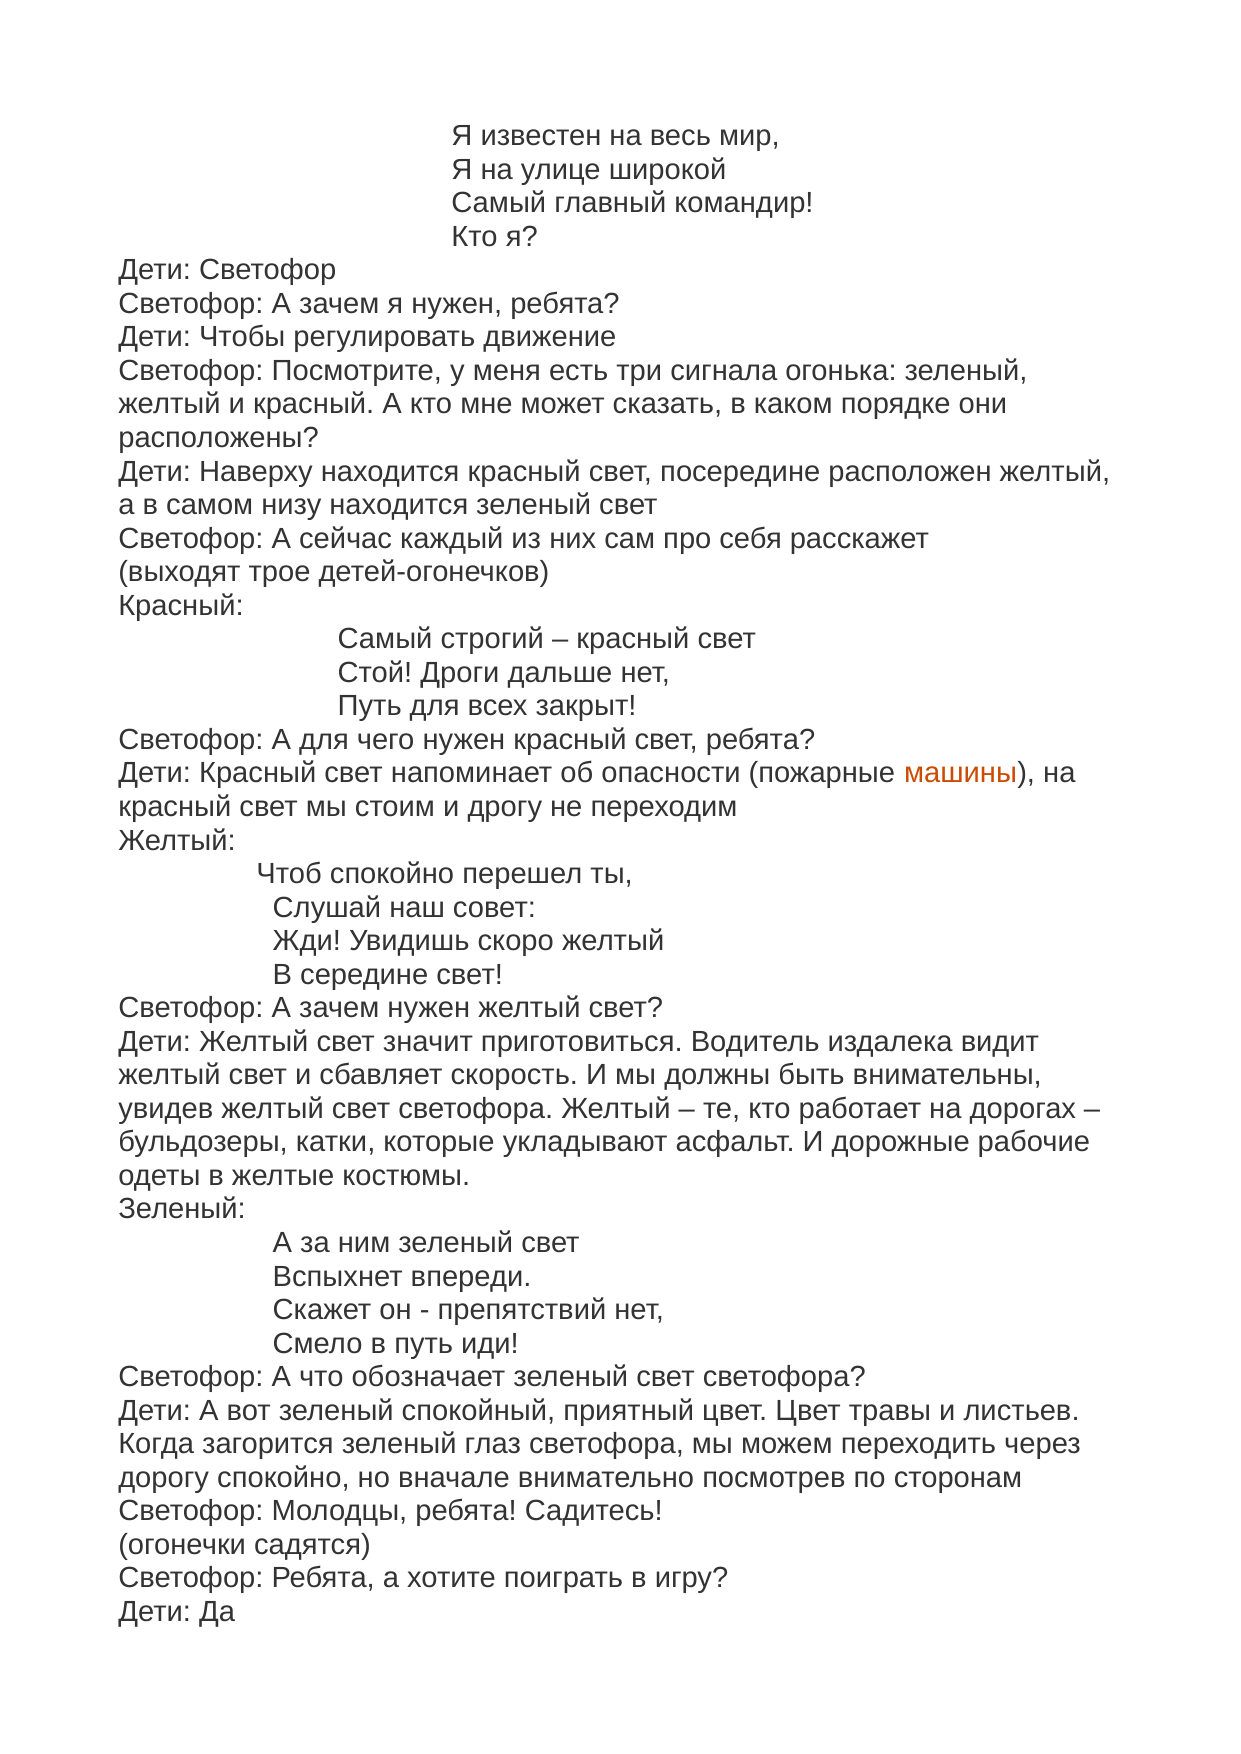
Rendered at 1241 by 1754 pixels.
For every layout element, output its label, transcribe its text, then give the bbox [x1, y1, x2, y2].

text Смело в путь иди! [118, 1326, 1122, 1359]
text Дети: Светофор [118, 252, 1122, 286]
text Я на улице широкой [118, 152, 1122, 185]
text (выходят трое детей-огонечков) [118, 554, 1122, 588]
text Самый строгий – красный свет [118, 621, 1122, 655]
text Вспыхнет впереди. [118, 1258, 1122, 1292]
text Самый главный командир! [118, 185, 1122, 219]
text Светофор: А для чего нужен красный свет, ребята? [118, 722, 1122, 755]
text В середине свет! [118, 957, 1122, 990]
text Дети: Чтобы регулировать движение [118, 319, 1122, 353]
text Чтоб спокойно перешел ты, [118, 856, 1122, 889]
text Дети: Желтый свет значит приготовиться. Водитель издалека видит желтый свет и сбавляет скорость. И мы должны быть внимательны, увидев желтый свет светофора. Желтый – те, кто работает на дорогах – бульдозеры, катки, которые укладывают асфальт. И дорожные рабочие одеты в желтые костюмы. [118, 1024, 1122, 1191]
text Дети: А вот зеленый спокойный, приятный цвет. Цвет травы и листьев. Когда загорится зеленый глаз светофора, мы можем переходить через дорогу спокойно, но вначале внимательно посмотрев по сторонам [118, 1393, 1122, 1493]
text Светофор: А зачем нужен желтый свет? [118, 990, 1122, 1024]
text Желтый: [118, 822, 1122, 856]
text Светофор: А зачем я нужен, ребята? [118, 286, 1122, 319]
text Дети: Красный свет напоминает об опасности (пожарные машины), на красный свет мы стоим и дрогу не переходим [118, 755, 1122, 822]
text Скажет он - препятствий нет, [118, 1292, 1122, 1326]
text А за ним зеленый свет [118, 1225, 1122, 1258]
text Стой! Дроги дальше нет, [118, 655, 1122, 688]
text Жди! Увидишь скоро желтый [118, 923, 1122, 957]
text Я известен на весь мир, [118, 118, 1122, 152]
text (огонечки садятся) [118, 1527, 1122, 1560]
text Слушай наш совет: [118, 889, 1122, 923]
text Кто я? [118, 219, 1122, 252]
text Светофор: А что обозначает зеленый свет светофора? [118, 1359, 1122, 1393]
text Светофор: Посмотрите, у меня есть три сигнала огонька: зеленый, желтый и красный. А кто мне может сказать, в каком порядке они расположены? [118, 353, 1122, 453]
text Светофор: А сейчас каждый из них сам про себя расскажет [118, 521, 1122, 554]
text Дети: Наверху находится красный свет, посередине расположен желтый, а в самом низу находится зеленый свет [118, 453, 1122, 521]
text Светофор: Ребята, а хотите поиграть в игру? [118, 1560, 1122, 1594]
text Путь для всех закрыт! [118, 688, 1122, 722]
text Зеленый: [118, 1191, 1122, 1225]
text Светофор: Молодцы, ребята! Садитесь! [118, 1493, 1122, 1527]
text Дети: Да [118, 1594, 1122, 1627]
text Красный: [118, 588, 1122, 621]
